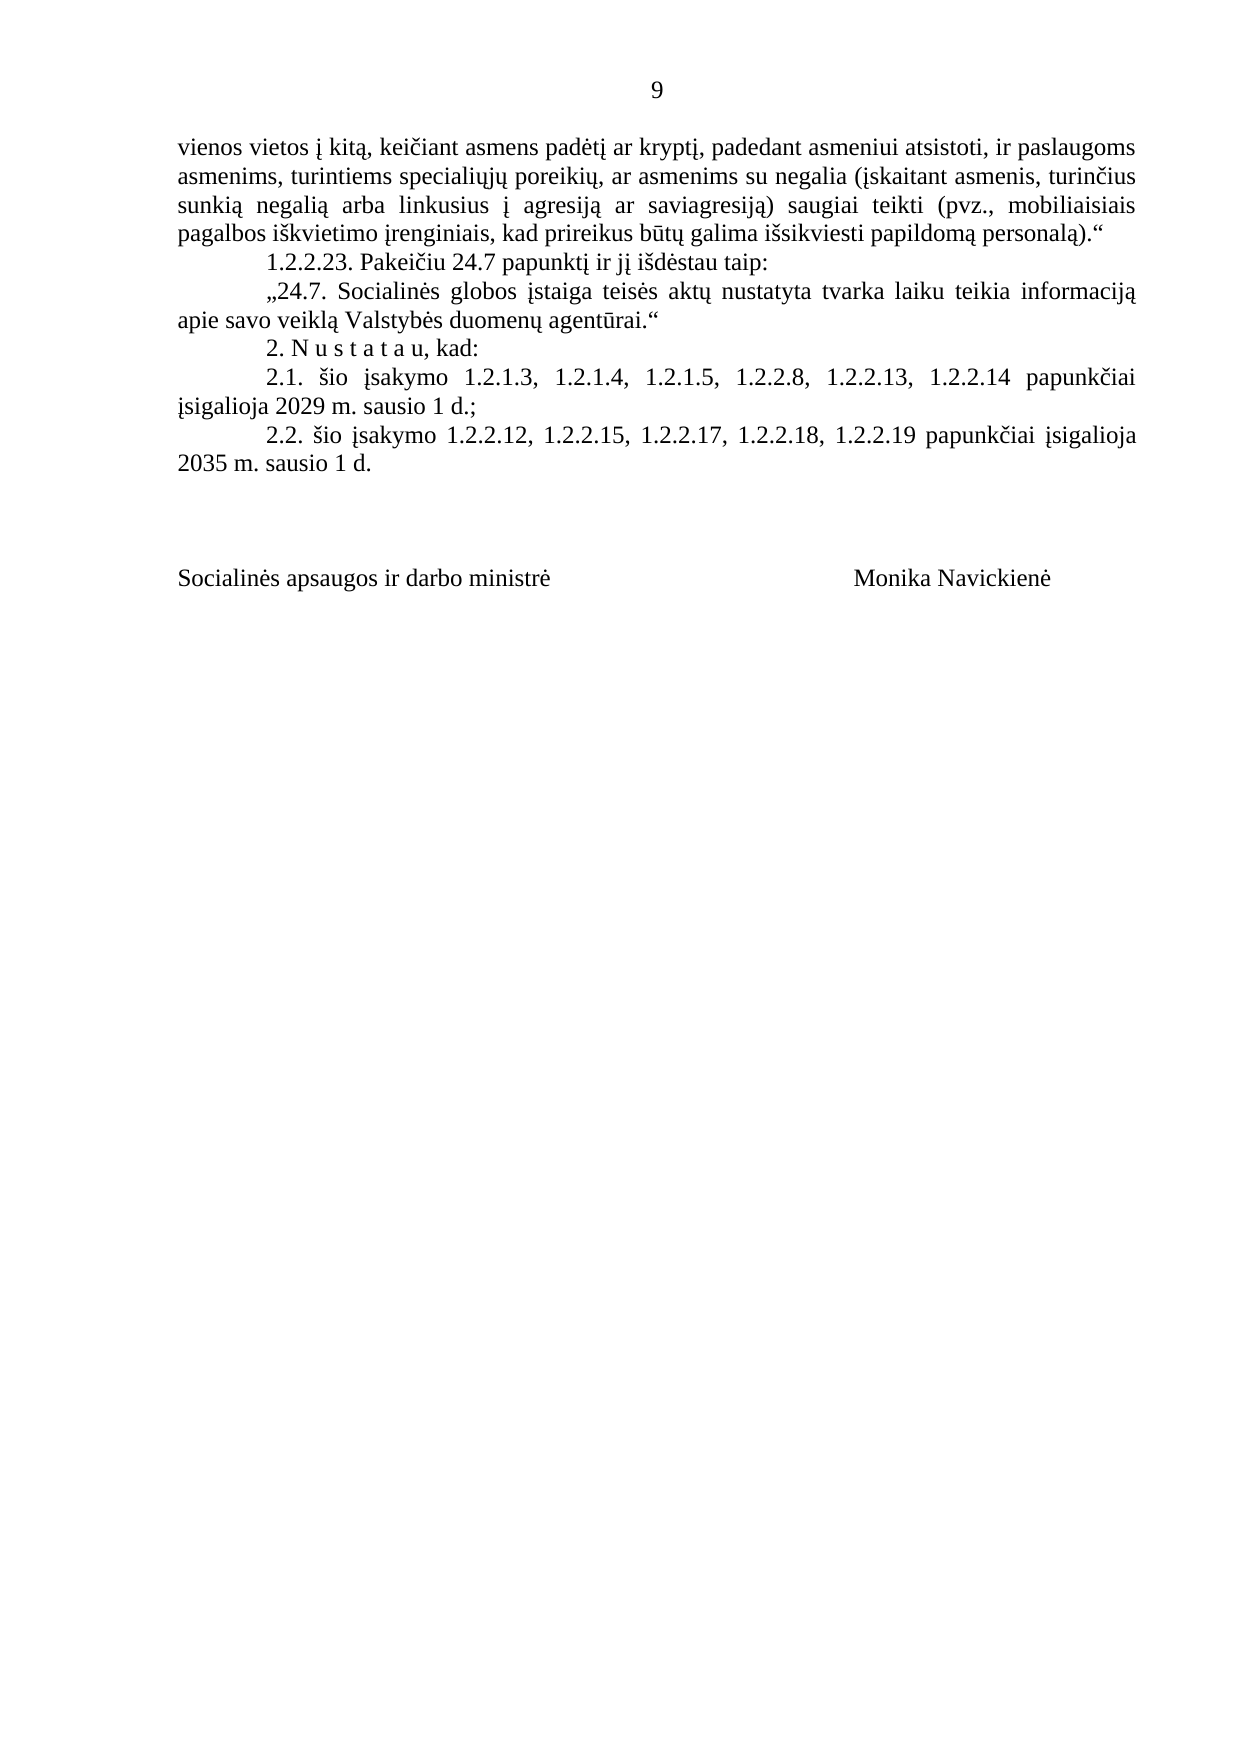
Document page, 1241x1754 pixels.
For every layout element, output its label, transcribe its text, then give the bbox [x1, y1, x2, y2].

text vienos vietos į kitą, keičiant asmens padėtį ar kryptį, padedant asmeniui atsistoti, ir paslaugoms asmenims, turintiems specialiųjų poreikių, ar asmenims su negalia (įskaitant asmenis, turinčius sunkią negalią arba linkusius į agresiją ar saviagresiją) saugiai teikti (pvz., mobiliaisiais pagalbos iškvietimo įrenginiais, kad prireikus būtų galima išsikviesti papildomą personalą).“ [177, 132, 1137, 247]
text 1.2.2.23. Pakeičiu 24.7 papunktį ir jį išdėstau taip: [177, 247, 1137, 276]
text Socialinės apsaugos ir darbo ministrė Monika Navickienė [177, 563, 1137, 592]
text 2.1. šio įsakymo 1.2.1.3, 1.2.1.4, 1.2.1.5, 1.2.2.8, 1.2.2.13, 1.2.2.14 papunkčiai įsigalioja 2029 m. sausio 1 d.; [177, 362, 1137, 420]
text 2. N u s t a t a u, kad: [177, 333, 1137, 362]
text 2.2. šio įsakymo 1.2.2.12, 1.2.2.15, 1.2.2.17, 1.2.2.18, 1.2.2.19 papunkčiai įsigalioja 2035 m. sausio 1 d. [177, 420, 1137, 477]
text „24.7. Socialinės globos įstaiga teisės aktų nustatyta tvarka laiku teikia informaciją apie savo veiklą Valstybės duomenų agentūrai.“ [177, 276, 1137, 333]
